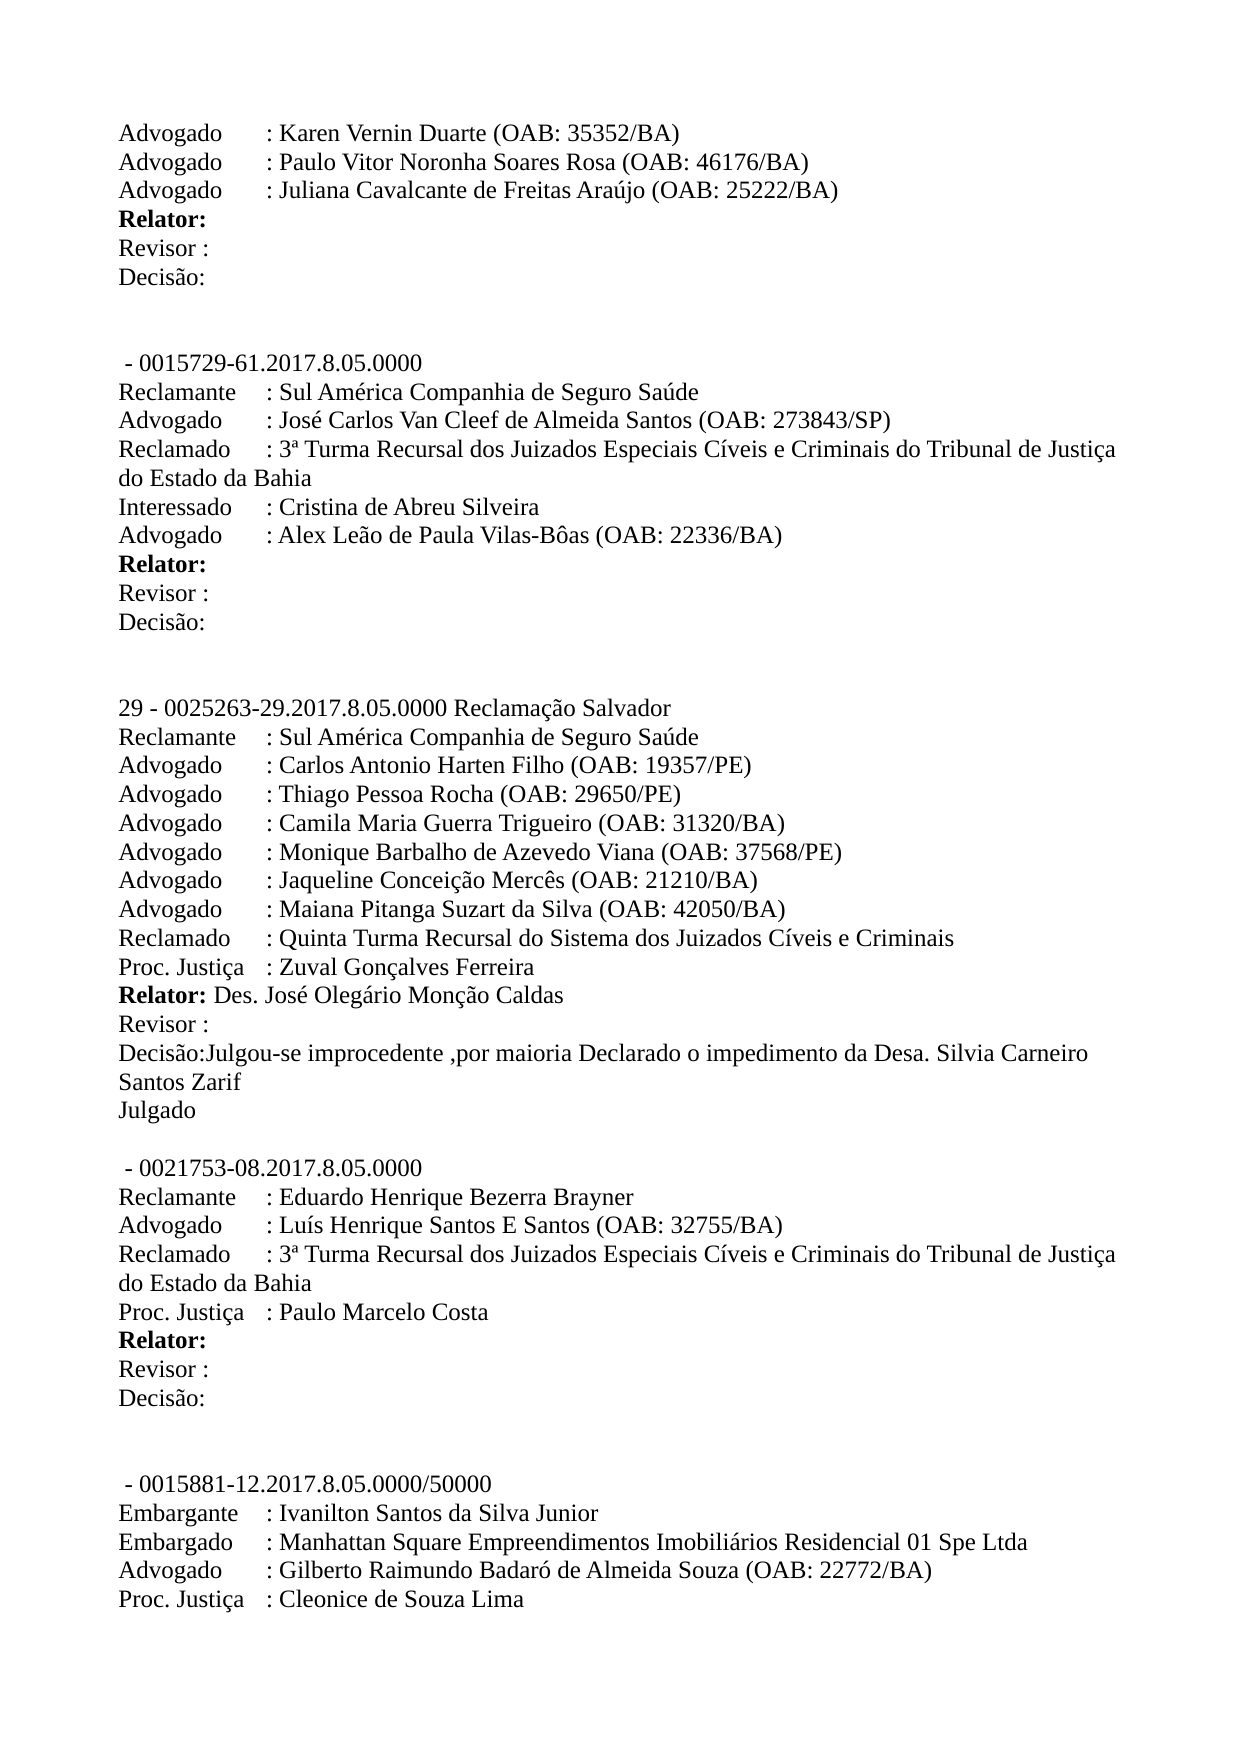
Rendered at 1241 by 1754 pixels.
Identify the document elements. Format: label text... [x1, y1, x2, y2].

text Decisão: [118, 1383, 1122, 1412]
text Decisão: [118, 607, 1122, 636]
text 29 - 0025263-29.2017.8.05.0000 Reclamação Salvador [118, 693, 1122, 722]
text Revisor : [118, 1009, 1122, 1038]
text Decisão: [118, 262, 1122, 291]
text Revisor : [118, 233, 1122, 262]
text Decisão:Julgou-se improcedente ,por maioria Declarado o impedimento da Desa. Silvia Carneiro Santos Zarif [118, 1038, 1122, 1096]
text Reclamante : Sul América Companhia de Seguro Saúde Advogado : José Carlos Van Cleef de Almeida Santos (OAB: 273843/SP) Reclamado : 3ª Turma Recursal dos Juizados Especiais Cíveis e Criminais do Tribunal de Justiça do Estado da Bahia Interessado : Cristina de Abreu Silveira Advogado : Alex Leão de Paula Vilas-Bôas (OAB: 22336/BA) Relator: [118, 377, 1122, 578]
text - 0015881-12.2017.8.05.0000/50000 [118, 1469, 1122, 1498]
text Julgado [118, 1096, 1122, 1124]
text Reclamante : Eduardo Henrique Bezerra Brayner Advogado : Luís Henrique Santos E Santos (OAB: 32755/BA) Reclamado : 3ª Turma Recursal dos Juizados Especiais Cíveis e Criminais do Tribunal de Justiça do Estado da Bahia Proc. Justiça : Paulo Marcelo Costa Relator: [118, 1182, 1122, 1354]
text Advogado : Karen Vernin Duarte (OAB: 35352/BA) Advogado : Paulo Vitor Noronha Soares Rosa (OAB: 46176/BA) Advogado : Juliana Cavalcante de Freitas Araújo (OAB: 25222/BA) Relator: [118, 118, 1122, 233]
text - 0021753-08.2017.8.05.0000 [118, 1153, 1122, 1182]
text Revisor : [118, 578, 1122, 607]
text Embargante : Ivanilton Santos da Silva Junior Embargado : Manhattan Square Empreendimentos Imobiliários Residencial 01 Spe Ltda Advogado : Gilberto Raimundo Badaró de Almeida Souza (OAB: 22772/BA) Proc. Justiça : Cleonice de Souza Lima [118, 1498, 1122, 1613]
text Reclamante : Sul América Companhia de Seguro Saúde Advogado : Carlos Antonio Harten Filho (OAB: 19357/PE) Advogado : Thiago Pessoa Rocha (OAB: 29650/PE) Advogado : Camila Maria Guerra Trigueiro (OAB: 31320/BA) Advogado : Monique Barbalho de Azevedo Viana (OAB: 37568/PE) Advogado : Jaqueline Conceição Mercês (OAB: 21210/BA) Advogado : Maiana Pitanga Suzart da Silva (OAB: 42050/BA) Reclamado : Quinta Turma Recursal do Sistema dos Juizados Cíveis e Criminais Proc. Justiça : Zuval Gonçalves Ferreira Relator: Des. José Olegário Monção Caldas [118, 722, 1122, 1009]
text - 0015729-61.2017.8.05.0000 [118, 348, 1122, 377]
text Revisor : [118, 1354, 1122, 1383]
